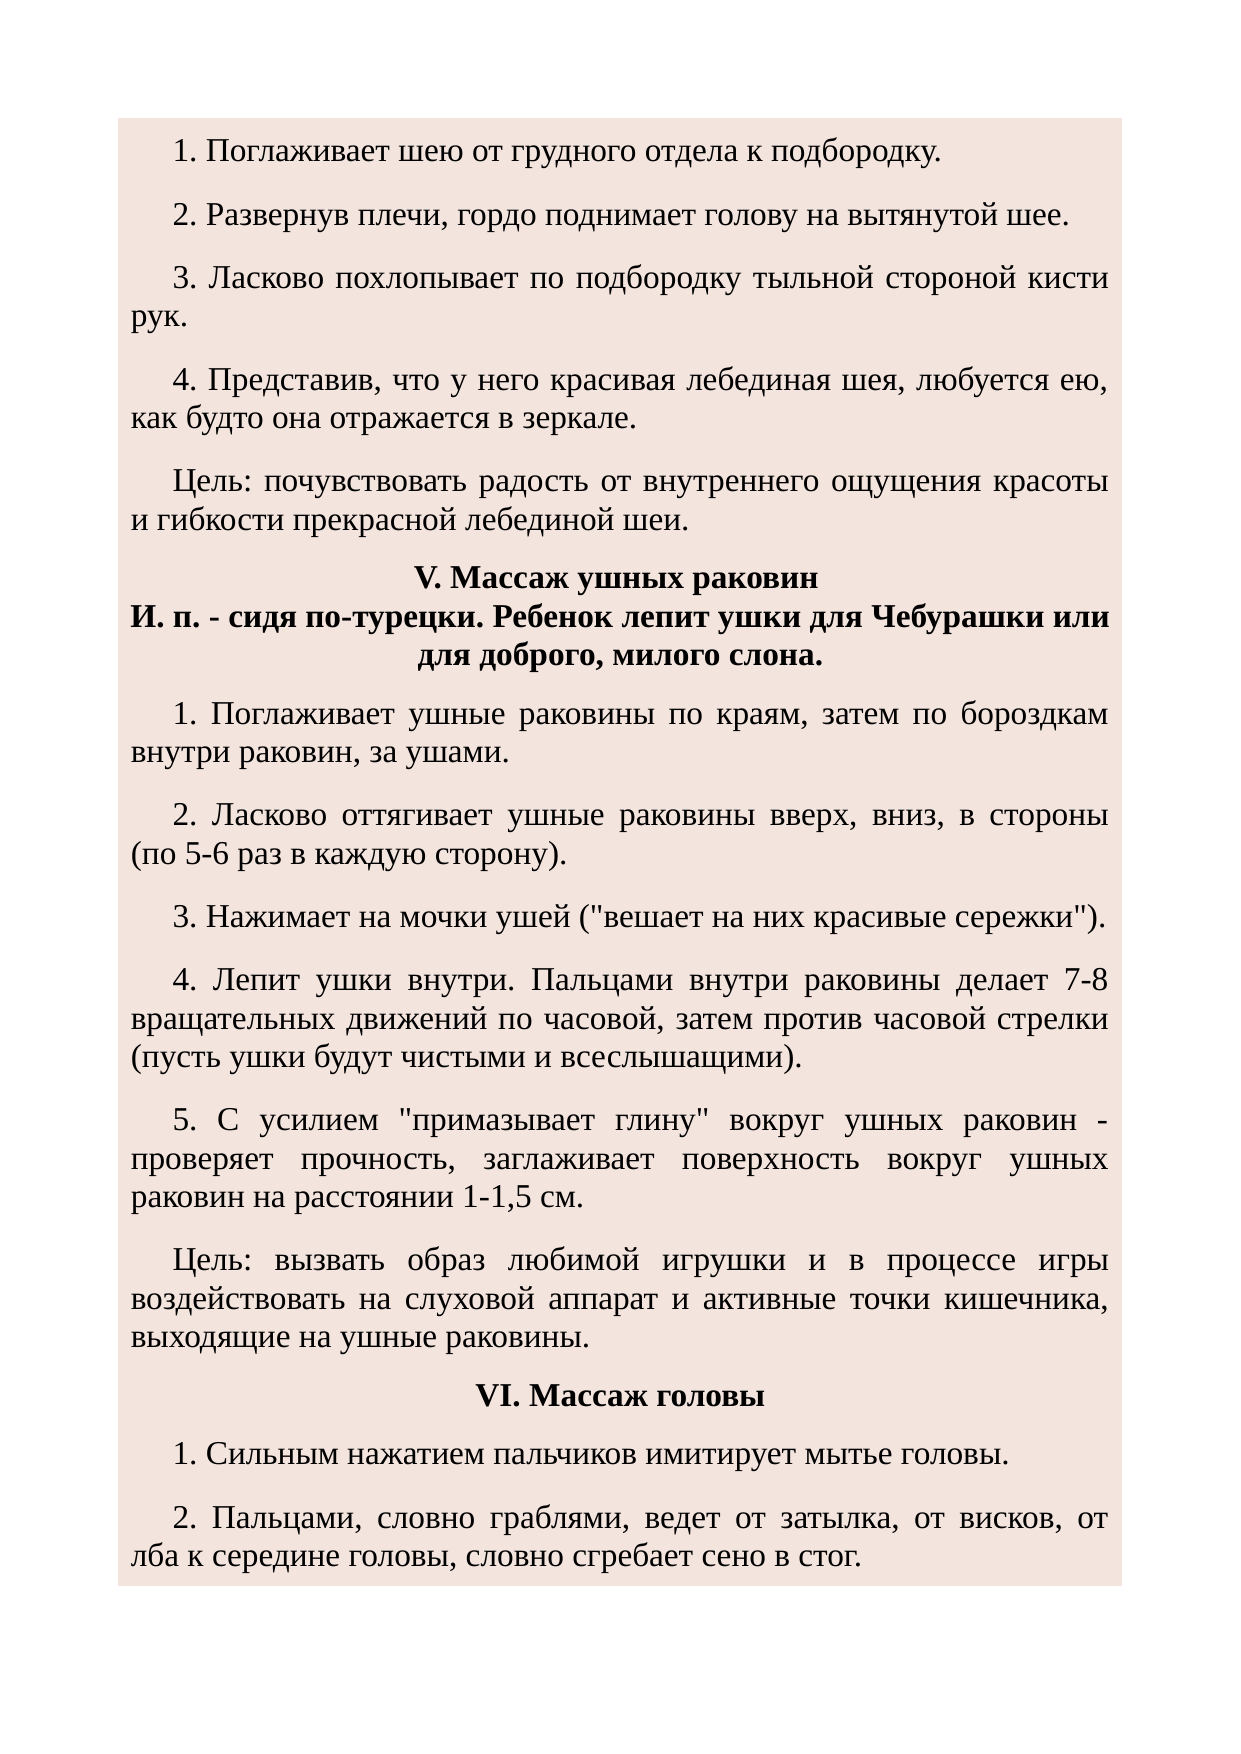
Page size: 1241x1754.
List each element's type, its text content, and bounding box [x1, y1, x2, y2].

table_header 1. Поглаживает шею от грудного отдела к подбородку. 2. Развернув плечи, гордо поднимает голову на вытянутой шее. 3. Ласково похлопывает по подбородку тыльной стороной кисти рук. 4. Представив, что у него красивая лебединая шея, любуется ею, как будто она отражается в зеркале. Цель: почувствовать радость от внутреннего ощущения красоты и гибкости прекрасной лебединой шеи. V. Массаж ушных раковин И. п. - сидя по-турецки. Ребенок лепит ушки для Чебурашки или для доброго, милого слона. 1. Поглаживает ушные раковины по краям, затем по бороздкам внутри раковин, за ушами. 2. Ласково оттягивает ушные раковины вверх, вниз, в стороны (по 5-6 раз в каждую сторону). 3. Нажимает на мочки ушей ("вешает на них красивые сережки"). 4. Лепит ушки внутри. Пальцами внутри раковины делает 7-8 вращательных движений по часовой, затем против часовой стрелки (пусть ушки будут чистыми и всеслышащими). 5. С усилием "примазывает глину" вокруг ушных раковин - проверяет прочность, заглаживает поверхность вокруг ушных раковин на расстоянии 1-1,5 см. Цель: вызвать образ любимой игрушки и в процессе игры воздействовать на слуховой аппарат и активные точки кишечника, выходящие на ушные раковины. VI. Массаж головы 1. Сильным нажатием пальчиков имитирует мытье головы. 2. Пальцами, словно граблями, ведет от затылка, от висков, от лба к середине головы, словно сгребает сено в стог. [118, 118, 1122, 1586]
